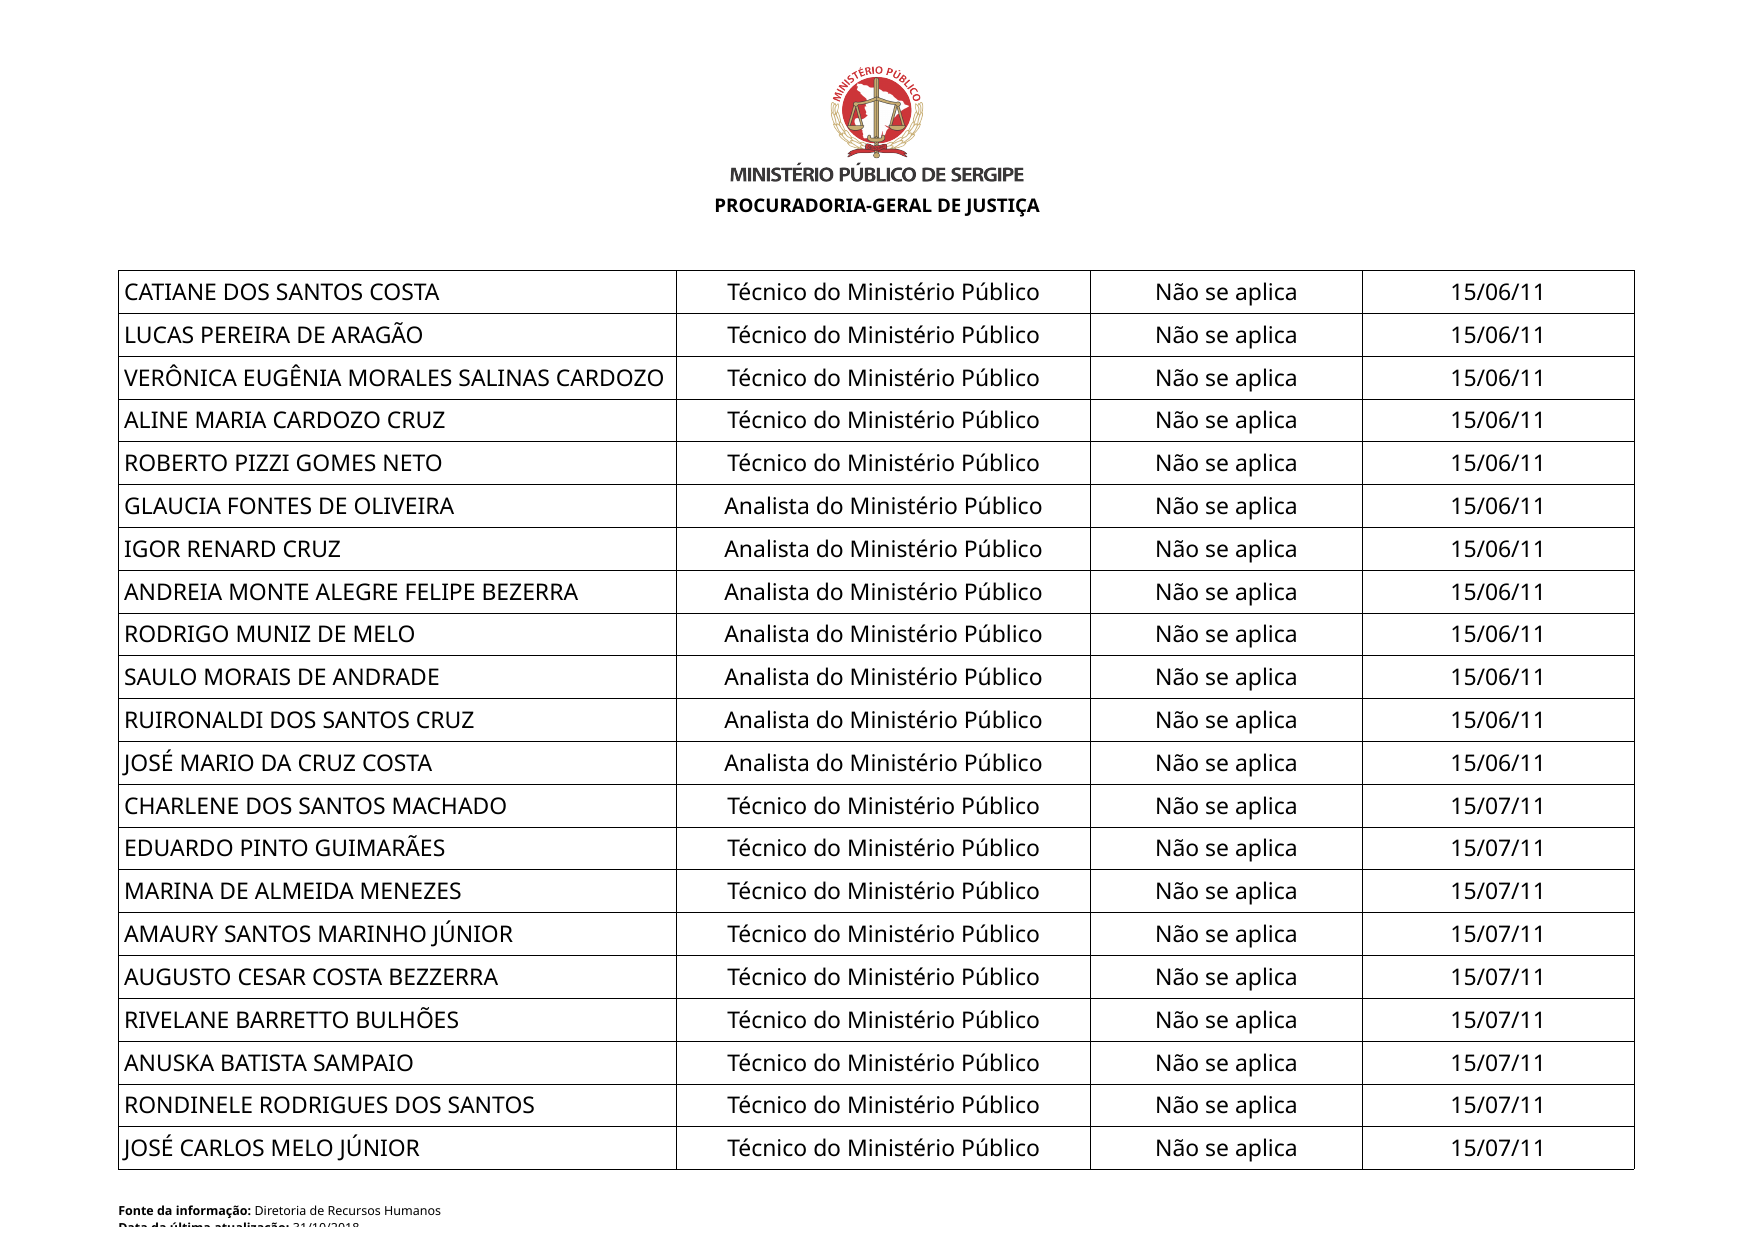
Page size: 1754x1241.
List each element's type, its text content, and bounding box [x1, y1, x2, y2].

table_cell ROBERTO PIZZI GOMES NETO [119, 442, 676, 484]
table_cell ANDREIA MONTE ALEGRE FELIPE BEZERRA [119, 571, 676, 612]
table_cell Técnico do Ministério Público [677, 956, 1090, 998]
table_cell RONDINELE RODRIGUES DOS SANTOS [119, 1085, 676, 1126]
table_cell 15/06/11 [1363, 271, 1634, 313]
table_cell Técnico do Ministério Público [677, 785, 1090, 827]
table_cell Técnico do Ministério Público [677, 913, 1090, 955]
picture [730, 66, 1024, 185]
table_cell Não se aplica [1091, 1042, 1362, 1083]
table_cell Não se aplica [1091, 828, 1362, 869]
table_cell 15/07/11 [1363, 828, 1634, 869]
table_cell Técnico do Ministério Público [677, 828, 1090, 869]
table_cell 15/07/11 [1363, 1085, 1634, 1126]
table_cell Não se aplica [1091, 314, 1362, 356]
table_cell 15/07/11 [1363, 999, 1634, 1041]
table_cell LUCAS PEREIRA DE ARAGÃO [119, 314, 676, 356]
table_cell Analista do Ministério Público [677, 699, 1090, 741]
table_cell Técnico do Ministério Público [677, 357, 1090, 398]
table_cell Analista do Ministério Público [677, 571, 1090, 612]
table_cell 15/07/11 [1363, 956, 1634, 998]
table_cell Não se aplica [1091, 1085, 1362, 1126]
table_cell VERÔNICA EUGÊNIA MORALES SALINAS CARDOZO [119, 357, 676, 398]
table_cell SAULO MORAIS DE ANDRADE [119, 656, 676, 698]
table_cell 15/06/11 [1363, 485, 1634, 527]
table_cell Técnico do Ministério Público [677, 1042, 1090, 1083]
table_cell Analista do Ministério Público [677, 485, 1090, 527]
table_cell 15/06/11 [1363, 400, 1634, 441]
table_cell CHARLENE DOS SANTOS MACHADO [119, 785, 676, 827]
table_cell RIVELANE BARRETTO BULHÕES [119, 999, 676, 1041]
table_cell Técnico do Ministério Público [677, 400, 1090, 441]
table_cell RUIRONALDI DOS SANTOS CRUZ [119, 699, 676, 741]
table_cell 15/06/11 [1363, 614, 1634, 655]
table_cell Não se aplica [1091, 870, 1362, 912]
table_cell AMAURY SANTOS MARINHO JÚNIOR [119, 913, 676, 955]
table_cell JOSÉ MARIO DA CRUZ COSTA [119, 742, 676, 784]
table_cell 15/06/11 [1363, 442, 1634, 484]
table_cell Técnico do Ministério Público [677, 870, 1090, 912]
table_cell CATIANE DOS SANTOS COSTA [119, 271, 676, 313]
table_cell Não se aplica [1091, 571, 1362, 612]
table_cell Analista do Ministério Público [677, 614, 1090, 655]
table_cell 15/06/11 [1363, 742, 1634, 784]
table_cell Analista do Ministério Público [677, 742, 1090, 784]
table_cell 15/07/11 [1363, 1127, 1634, 1169]
table_cell Técnico do Ministério Público [677, 442, 1090, 484]
table_cell Não se aplica [1091, 785, 1362, 827]
table_cell 15/07/11 [1363, 913, 1634, 955]
table_cell Não se aplica [1091, 1127, 1362, 1169]
table_cell Analista do Ministério Público [677, 528, 1090, 570]
table_cell 15/07/11 [1363, 1042, 1634, 1083]
table_cell JOSÉ CARLOS MELO JÚNIOR [119, 1127, 676, 1169]
table_cell Não se aplica [1091, 913, 1362, 955]
table_cell RODRIGO MUNIZ DE MELO [119, 614, 676, 655]
table_cell GLAUCIA FONTES DE OLIVEIRA [119, 485, 676, 527]
table_cell Não se aplica [1091, 400, 1362, 441]
table_cell Não se aplica [1091, 357, 1362, 398]
table_cell Não se aplica [1091, 656, 1362, 698]
table_cell Não se aplica [1091, 742, 1362, 784]
table_cell ANUSKA BATISTA SAMPAIO [119, 1042, 676, 1083]
table_cell 15/07/11 [1363, 870, 1634, 912]
table_cell ALINE MARIA CARDOZO CRUZ [119, 400, 676, 441]
table_cell Não se aplica [1091, 956, 1362, 998]
table_cell Técnico do Ministério Público [677, 271, 1090, 313]
table_cell Não se aplica [1091, 528, 1362, 570]
table_cell Não se aplica [1091, 999, 1362, 1041]
table_cell Não se aplica [1091, 442, 1362, 484]
table_cell AUGUSTO CESAR COSTA BEZZERRA [119, 956, 676, 998]
table_cell 15/06/11 [1363, 571, 1634, 612]
table_cell 15/06/11 [1363, 357, 1634, 398]
table_cell 15/07/11 [1363, 785, 1634, 827]
table_cell EDUARDO PINTO GUIMARÃES [119, 828, 676, 869]
table_cell 15/06/11 [1363, 699, 1634, 741]
table_cell Não se aplica [1091, 614, 1362, 655]
table_cell IGOR RENARD CRUZ [119, 528, 676, 570]
table_cell Técnico do Ministério Público [677, 314, 1090, 356]
table_cell 15/06/11 [1363, 314, 1634, 356]
table_cell Técnico do Ministério Público [677, 1085, 1090, 1126]
table_cell 15/06/11 [1363, 656, 1634, 698]
table_cell Técnico do Ministério Público [677, 1127, 1090, 1169]
table_cell Não se aplica [1091, 699, 1362, 741]
table_cell MARINA DE ALMEIDA MENEZES [119, 870, 676, 912]
table_cell 15/06/11 [1363, 528, 1634, 570]
table_cell Não se aplica [1091, 271, 1362, 313]
table_cell Técnico do Ministério Público [677, 999, 1090, 1041]
table_cell Não se aplica [1091, 485, 1362, 527]
table_cell Analista do Ministério Público [677, 656, 1090, 698]
